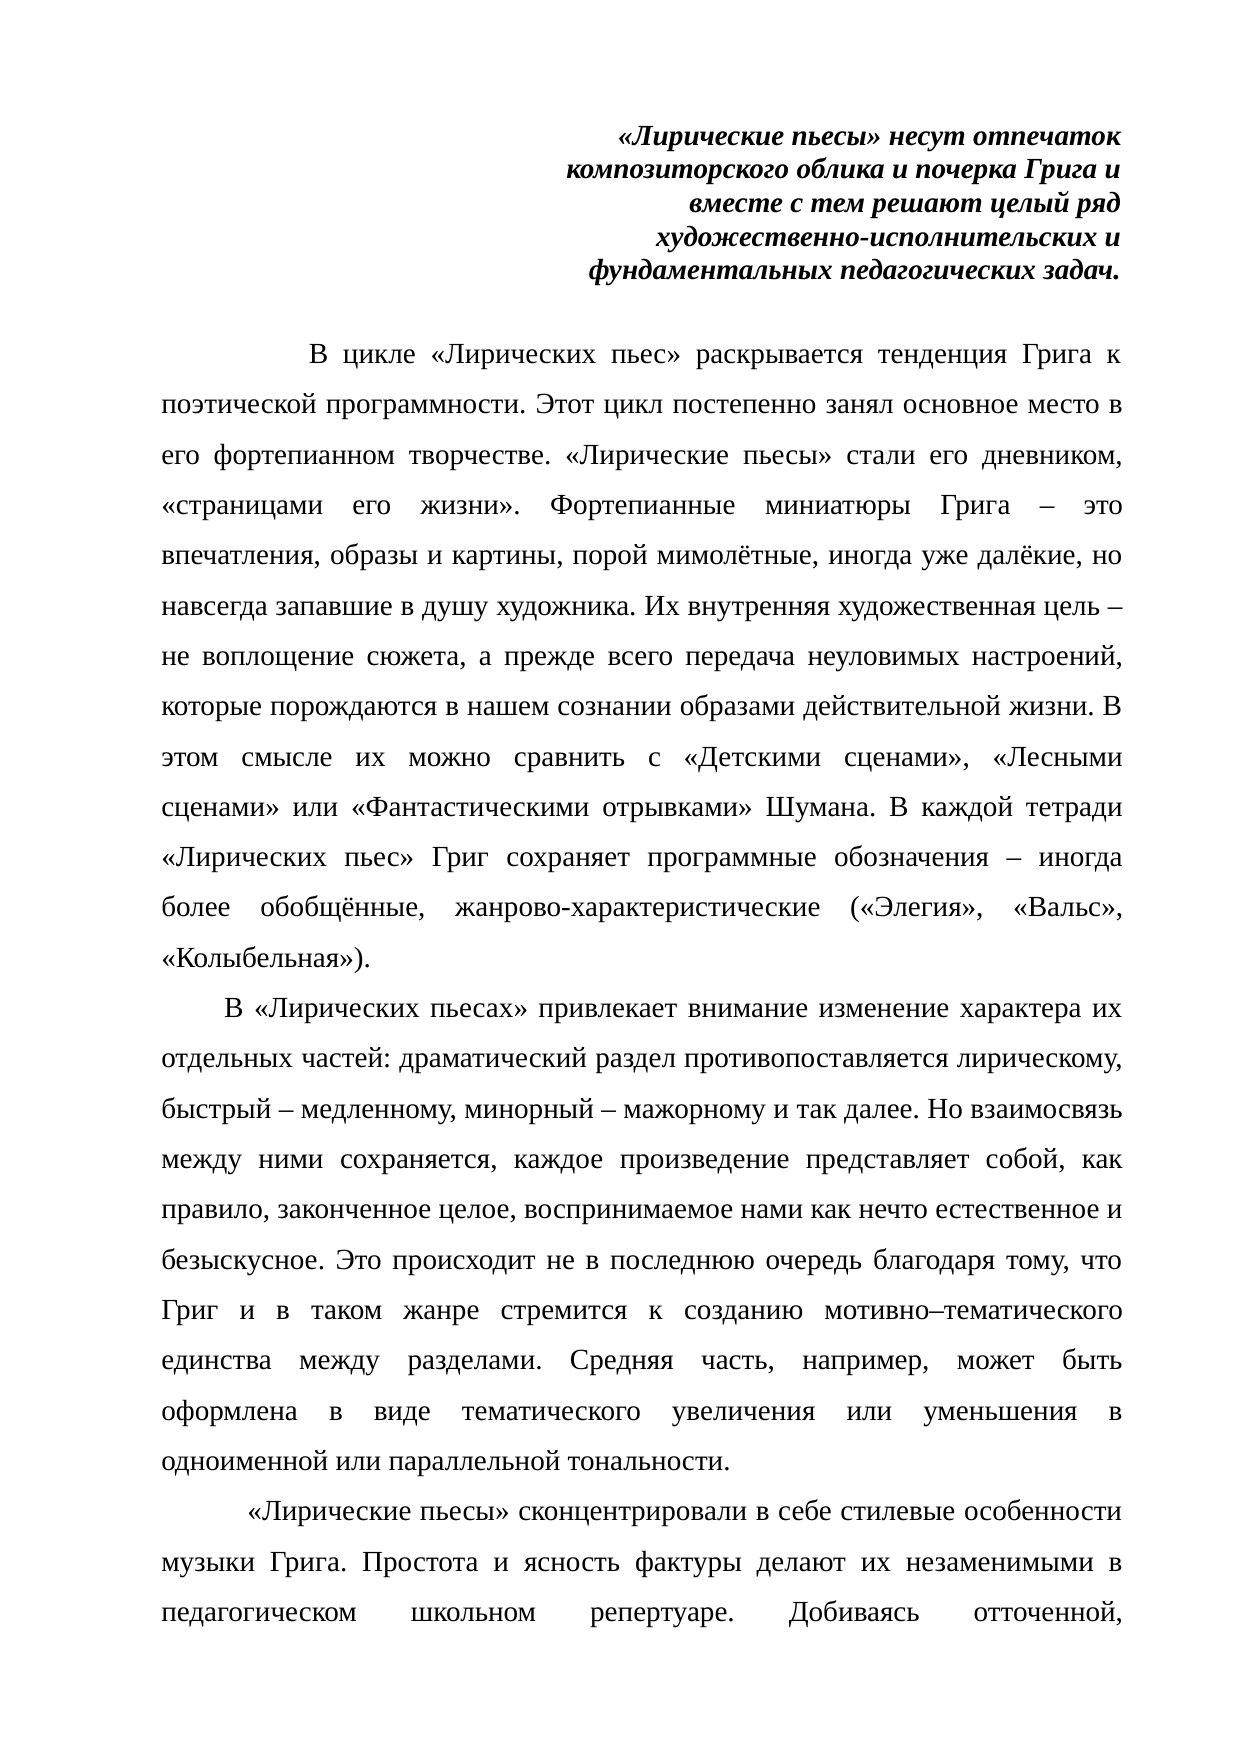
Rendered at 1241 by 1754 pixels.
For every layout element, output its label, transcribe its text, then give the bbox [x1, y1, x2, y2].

text фундаментальных педагогических задач. [586, 252, 1123, 286]
text В «Лирических пьесах» привлекает внимание изменение характера их отдельных частей: драматический раздел противопоставляется лирическому, быстрый – медленному, минорный – мажорному и так далее. Но взаимосвязь между ними сохраняется, каждое произведение представляет собой, как правило, законченное целое, воспринимаемое нами как нечто естественное и безыскусное. Это происходит не в последнюю очередь благодаря тому, что Григ и в таком жанре стремится к созданию мотивно–тематического единства между разделами. Средняя часть, например, может быть оформлена в виде тематического увеличения или уменьшения в одноименной или параллельной тональности. [161, 990, 1123, 1477]
text композиторского облика и почерка Грига и [156, 152, 1123, 185]
text «Лирические пьесы» несут отпечаток [156, 118, 1123, 152]
text вместе с тем решают целый ряд художественно-исполнительских и [586, 185, 1123, 252]
text В цикле «Лирических пьес» раскрывается тенденция Грига к поэтической программности. Этот цикл постепенно занял основное место в его фортепианном творчестве. «Лирические пьесы» стали его дневником, «страницами его жизни». Фортепианные миниатюры Грига – это впечатления, образы и картины, порой мимолётные, иногда уже далёкие, но навсегда запавшие в душу художника. Их внутренняя художественная цель – не воплощение сюжета, а прежде всего передача неуловимых настроений, которые порождаются в нашем сознании образами действительной жизни. В этом смысле их можно сравнить с «Детскими сценами», «Лесными сценами» или «Фантастическими отрывками» Шумана. В каждой тетради «Лирических пьес» Григ сохраняет программные обозначения – иногда более обобщённые, жанрово-характеристические («Элегия», «Вальс», «Колыбельная»). [161, 336, 1123, 973]
text «Лирические пьесы» сконцентрировали в себе стилевые особенности музыки Грига. Простота и ясность фактуры делают их незаменимыми в педагогическом школьном репертуаре. Добиваясь отточенной, [161, 1493, 1123, 1627]
